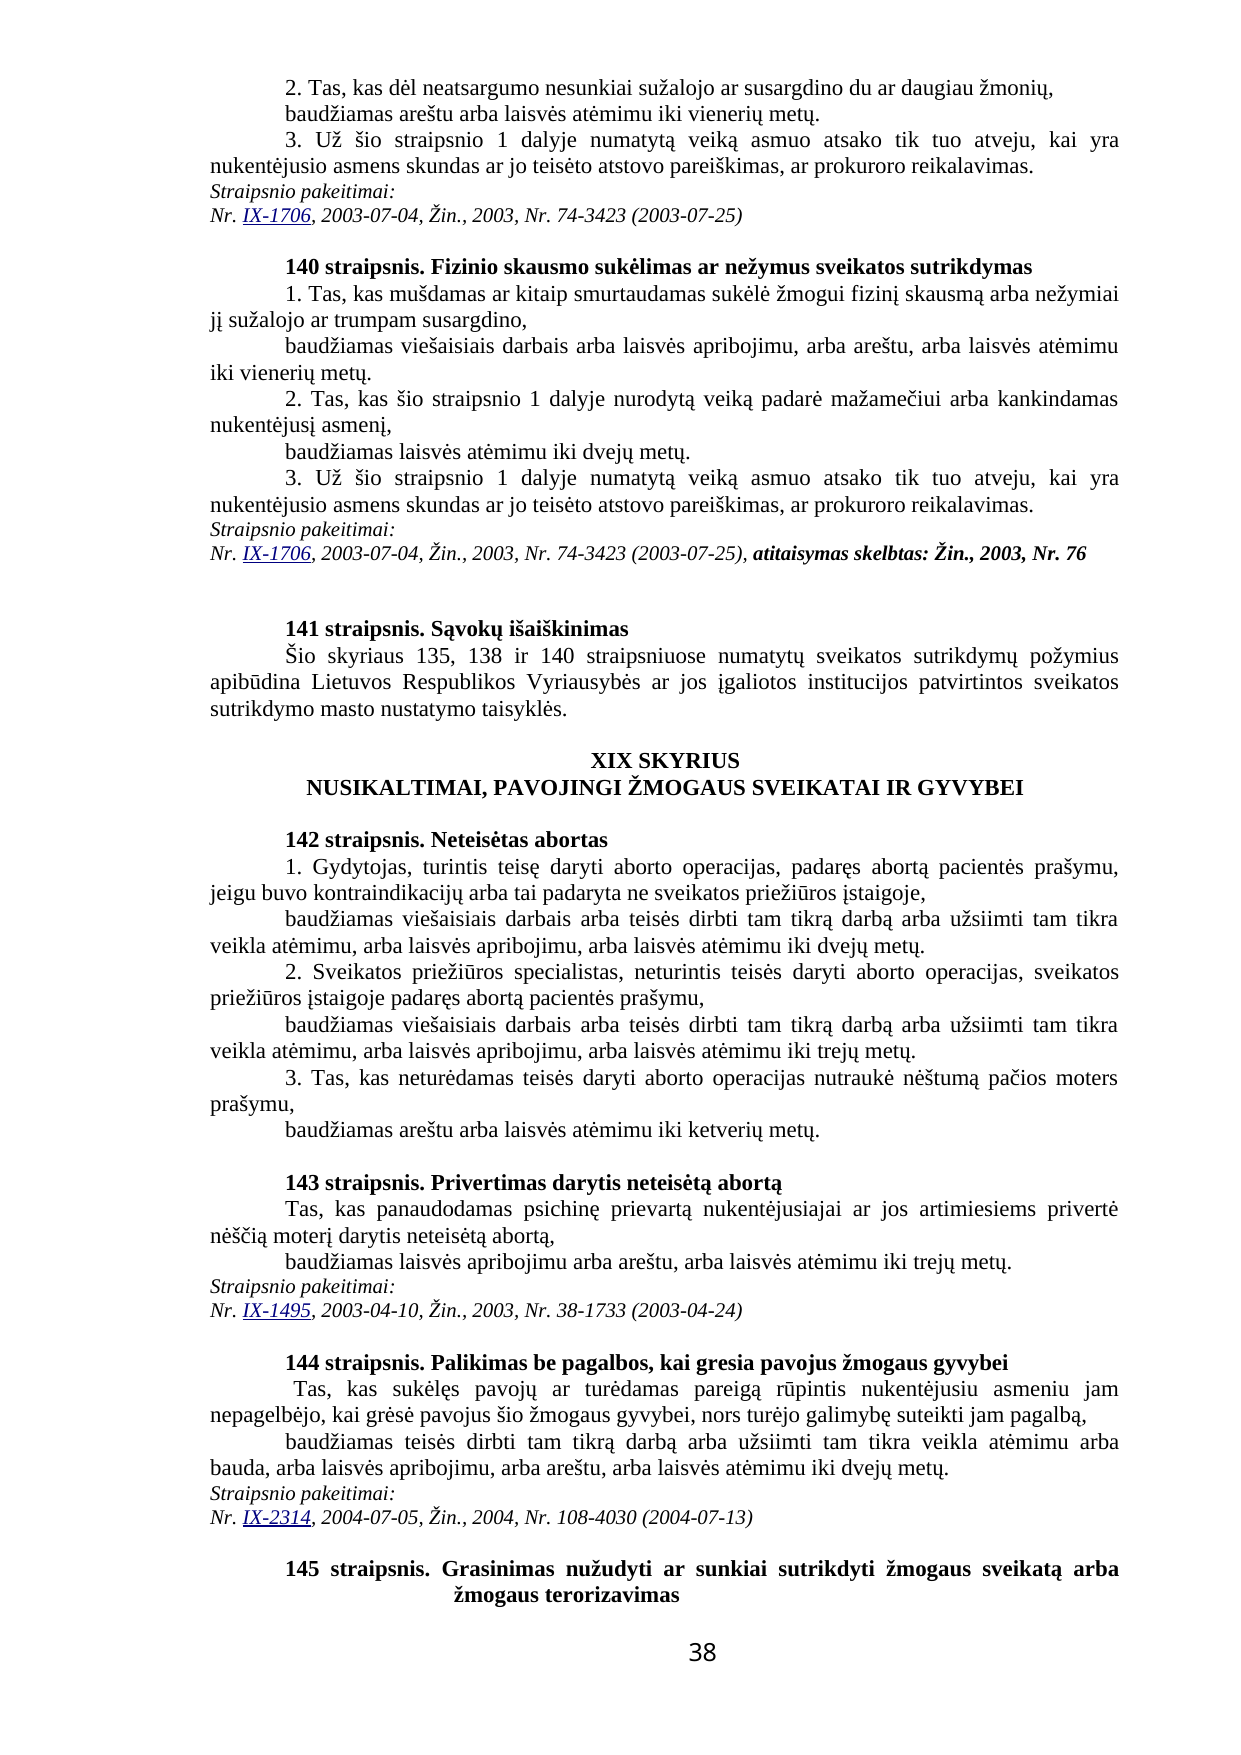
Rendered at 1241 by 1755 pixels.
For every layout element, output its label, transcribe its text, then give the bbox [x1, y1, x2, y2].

text 1. Tas, kas mušdamas ar kitaip smurtaudamas sukėlė žmogui fizinį skausmą arba nežymiai jį sužalojo ar trumpam susargdino, [210, 280, 1120, 332]
text Nr. IX-2314, 2004-07-05, Žin., 2004, Nr. 108-4030 (2004-07-13) [210, 1505, 1120, 1529]
text Tas, kas sukėlęs pavojų ar turėdamas pareigą rūpintis nukentėjusiu asmeniu jam nepagelbėjo, kai grėsė pavojus šio žmogaus gyvybei, nors turėjo galimybę suteikti jam pagalbą, [210, 1375, 1120, 1428]
text baudžiamas viešaisiais darbais arba teisės dirbti tam tikrą darbą arba užsiimti tam tikra veikla atėmimu, arba laisvės apribojimu, arba laisvės atėmimu iki trejų metų. [210, 1011, 1120, 1063]
text baudžiamas areštu arba laisvės atėmimu iki vienerių metų. [210, 100, 1120, 126]
text nusikaltimai, PAVOJINGI ŽMOGAUS SVEIKATAI IR GYVYBEI [210, 774, 1120, 800]
text baudžiamas areštu arba laisvės atėmimu iki ketverių metų. [210, 1116, 1120, 1143]
text Nr. IX-1706, 2003-07-04, Žin., 2003, Nr. 74-3423 (2003-07-25) [210, 203, 1120, 227]
text 144 straipsnis. Palikimas be pagalbos, kai gresia pavojus žmogaus gyvybei [210, 1349, 1120, 1375]
text Straipsnio pakeitimai: [210, 1274, 1120, 1298]
text baudžiamas viešaisiais darbais arba laisvės apribojimu, arba areštu, arba laisvės atėmimu iki vienerių metų. [210, 332, 1120, 385]
text 2. Tas, kas dėl neatsargumo nesunkiai sužalojo ar susargdino du ar daugiau žmonių, [210, 73, 1120, 100]
text 2. Sveikatos priežiūros specialistas, neturintis teisės daryti aborto operacijas, sveikatos priežiūros įstaigoje padaręs abortą pacientės prašymu, [210, 958, 1120, 1011]
text 3. Tas, kas neturėdamas teisės daryti aborto operacijas nutraukė nėštumą pačios moters prašymu, [210, 1063, 1120, 1116]
text 140 straipsnis. Fizinio skausmo sukėlimas ar nežymus sveikatos sutrikdymas [285, 253, 1120, 280]
text Straipsnio pakeitimai: [210, 179, 1120, 203]
text Nr. IX-1495, 2003-04-10, Žin., 2003, Nr. 38-1733 (2003-04-24) [210, 1298, 1120, 1322]
text Straipsnio pakeitimai: [210, 517, 1120, 541]
text 3. Už šio straipsnio 1 dalyje numatytą veiką asmuo atsako tik tuo atveju, kai yra nukentėjusio asmens skundas ar jo teisėto atstovo pareiškimas, ar prokuroro reikalavimas. [210, 126, 1120, 179]
text 1. Gydytojas, turintis teisę daryti aborto operacijas, padaręs abortą pacientės prašymu, jeigu buvo kontraindikacijų arba tai padaryta ne sveikatos priežiūros įstaigoje, [210, 853, 1120, 905]
text 141 straipsnis. Sąvokų išaiškinimas [210, 616, 1120, 642]
text Straipsnio pakeitimai: [210, 1481, 1120, 1505]
text Šio skyriaus 135, 138 ir 140 straipsniuose numatytų sveikatos sutrikdymų požymius apibūdina Lietuvos Respublikos Vyriausybės ar jos įgaliotos institucijos patvirtintos sveikatos sutrikdymo masto nustatymo taisyklės. [210, 642, 1120, 721]
text 2. Tas, kas šio straipsnio 1 dalyje nurodytą veiką padarė mažamečiui arba kankindamas nukentėjusį asmenį, [210, 385, 1120, 438]
text baudžiamas laisvės atėmimu iki dvejų metų. [210, 438, 1120, 464]
text baudžiamas viešaisiais darbais arba teisės dirbti tam tikrą darbą arba užsiimti tam tikra veikla atėmimu, arba laisvės apribojimu, arba laisvės atėmimu iki dvejų metų. [210, 905, 1120, 958]
text XIX skyrius [210, 747, 1120, 774]
text baudžiamas laisvės apribojimu arba areštu, arba laisvės atėmimu iki trejų metų. [210, 1248, 1120, 1274]
text Nr. IX-1706, 2003-07-04, Žin., 2003, Nr. 74-3423 (2003-07-25), atitaisymas skelbtas: Žin., 2003, Nr. 76 [210, 541, 1120, 565]
text 143 straipsnis. Privertimas darytis neteisėtą abortą [210, 1169, 1120, 1195]
text Tas, kas panaudodamas psichinę prievartą nukentėjusiajai ar jos artimiesiems privertė nėščią moterį darytis neteisėtą abortą, [210, 1195, 1120, 1248]
text 3. Už šio straipsnio 1 dalyje numatytą veiką asmuo atsako tik tuo atveju, kai yra nukentėjusio asmens skundas ar jo teisėto atstovo pareiškimas, ar prokuroro reikalavimas. [210, 464, 1120, 517]
text 145 straipsnis. Grasinimas nužudyti ar sunkiai sutrikdyti žmogaus sveikatą arba žmogaus terorizavimas [285, 1555, 1120, 1608]
text 142 straipsnis. Neteisėtas abortas [210, 826, 1120, 853]
text baudžiamas teisės dirbti tam tikrą darbą arba užsiimti tam tikra veikla atėmimu arba bauda, arba laisvės apribojimu, arba areštu, arba laisvės atėmimu iki dvejų metų. [210, 1428, 1120, 1481]
